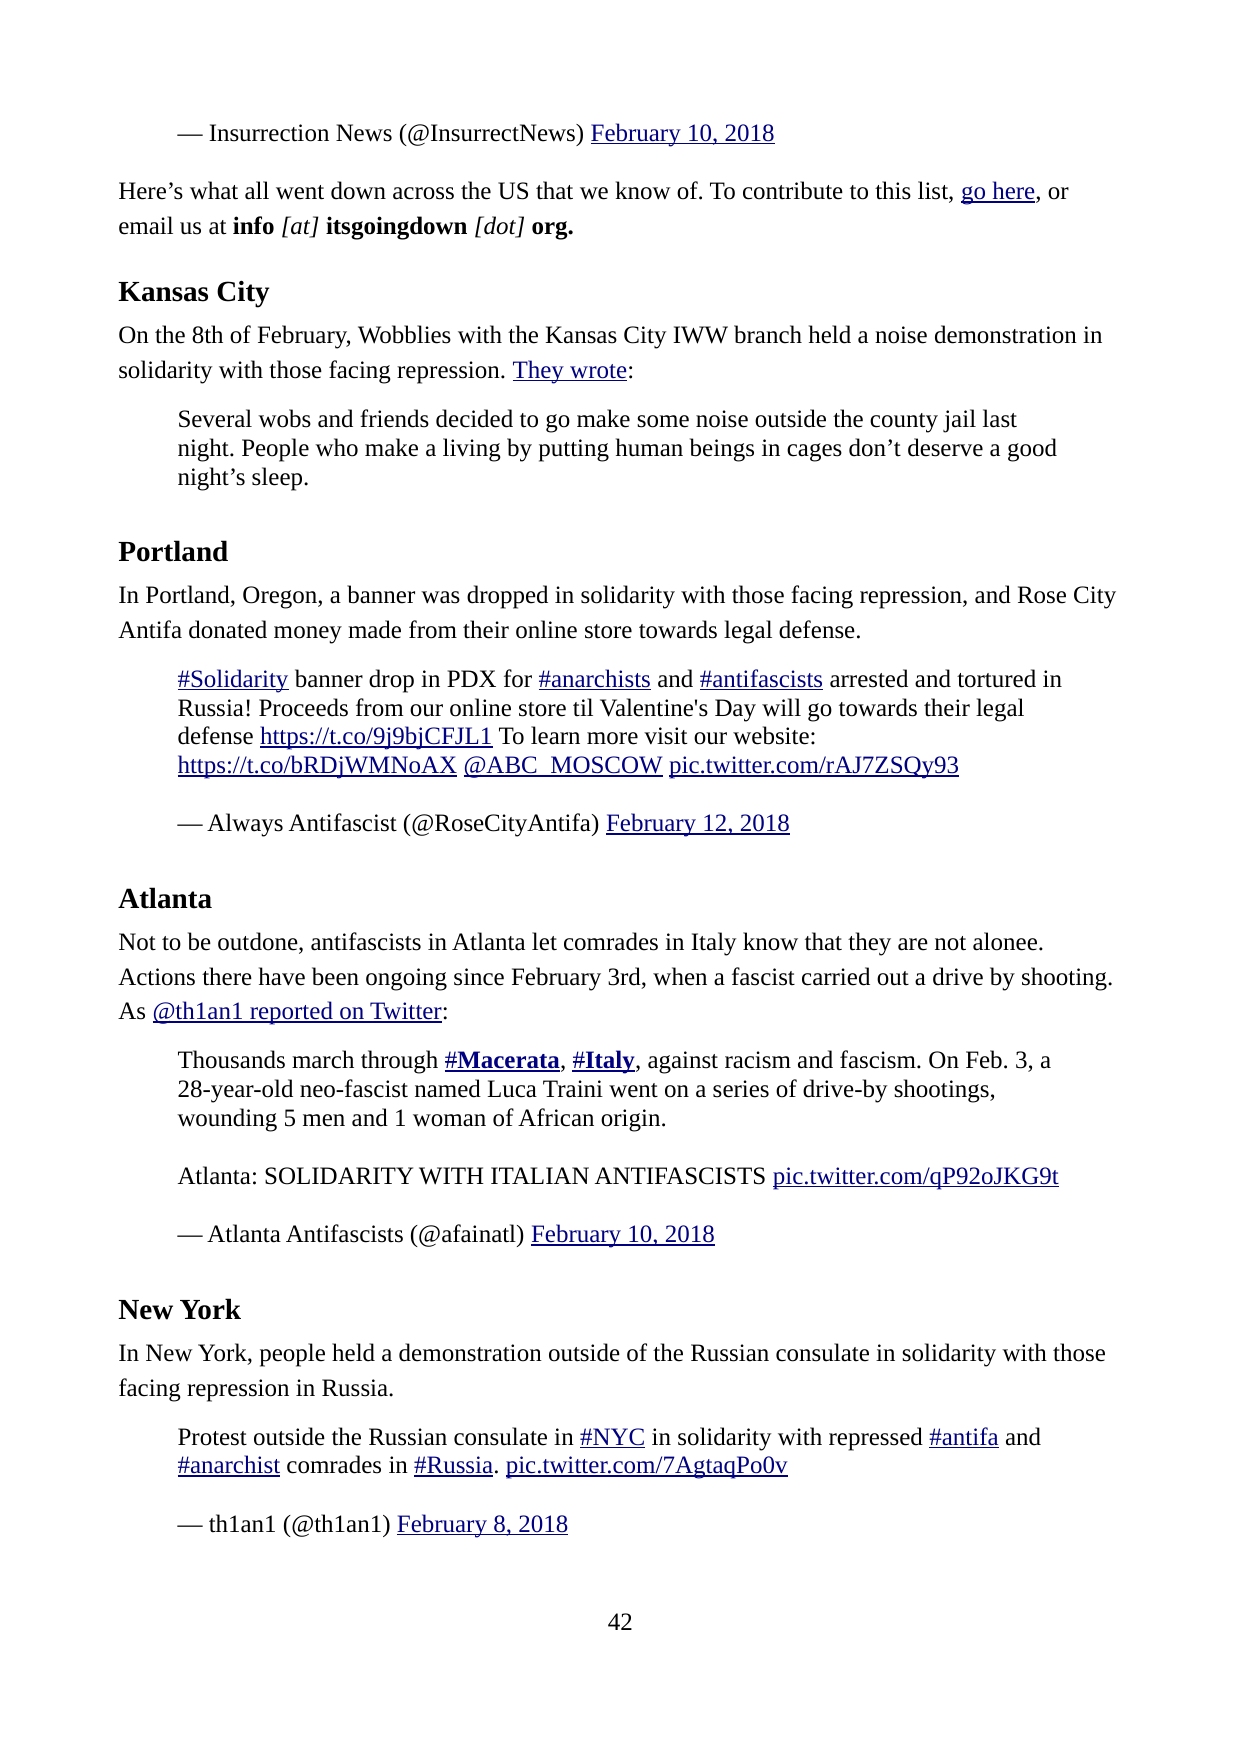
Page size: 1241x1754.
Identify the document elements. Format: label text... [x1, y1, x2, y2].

text Here’s what all went down across the US that we know of. To contribute to this list, go here, or email us at info [at] itsgoingdown [dot] org. [118, 176, 1122, 239]
text Not to be outdone, antifascists in Atlanta let comrades in Italy know that they are not alonee. Actions there have been ongoing since February 3rd, when a fascist carried out a drive by shooting. As @th1an1 reported on Twitter: [118, 927, 1122, 1025]
text In New York, people held a demonstration outside of the Russian consulate in solidarity with those facing repression in Russia. [118, 1338, 1122, 1401]
subtitle New York [118, 1292, 1122, 1326]
subtitle Atlanta [118, 881, 1122, 915]
subtitle Portland [118, 534, 1122, 568]
text In Portland, Oregon, a banner was dropped in solidarity with those facing repression, and Rose City Antifa donated money made from their online store towards legal defense. [118, 580, 1122, 644]
text — Always Antifascist (@RoseCityAntifa) February 12, 2018 [177, 808, 1063, 837]
text — Insurrection News (@InsurrectNews) February 10, 2018 [177, 118, 1063, 147]
text Thousands march through #Macerata, #Italy, against racism and fascism. On Feb. 3, a 28-year-old neo-fascist named Luca Traini went on a series of drive-by shootings, wounding 5 men and 1 woman of African origin. [177, 1045, 1063, 1132]
text Protest outside the Russian consulate in #NYC in solidarity with repressed #antifa and #anarchist comrades in #Russia. pic.twitter.com/7AgtaqPo0v [177, 1422, 1063, 1479]
text On the 8th of February, Wobblies with the Kansas City IWW branch held a noise demonstration in solidarity with those facing repression. They wrote: [118, 321, 1122, 384]
text Atlanta: SOLIDARITY WITH ITALIAN ANTIFASCISTS pic.twitter.com/qP92oJKG9t [177, 1161, 1063, 1190]
text #Solidarity banner drop in PDX for #anarchists and #antifascists arrested and tortured in Russia! Proceeds from our online store til Valentine's Day will go towards their legal defense https://t.co/9j9bjCFJL1 To learn more visit our website: https://t.co/bRDjWMNoAX @ABC_MOSCOW pic.twitter.com/rAJ7ZSQy93 [177, 664, 1063, 779]
subtitle Kansas City [118, 274, 1122, 308]
text — Atlanta Antifascists (@afainatl) February 10, 2018 [177, 1219, 1063, 1248]
text — th1an1 (@th1an1) February 8, 2018 [177, 1509, 1063, 1537]
text Several wobs and friends decided to go make some noise outside the county jail last night. People who make a living by putting human beings in cages don’t deserve a good night’s sleep. [177, 404, 1063, 490]
